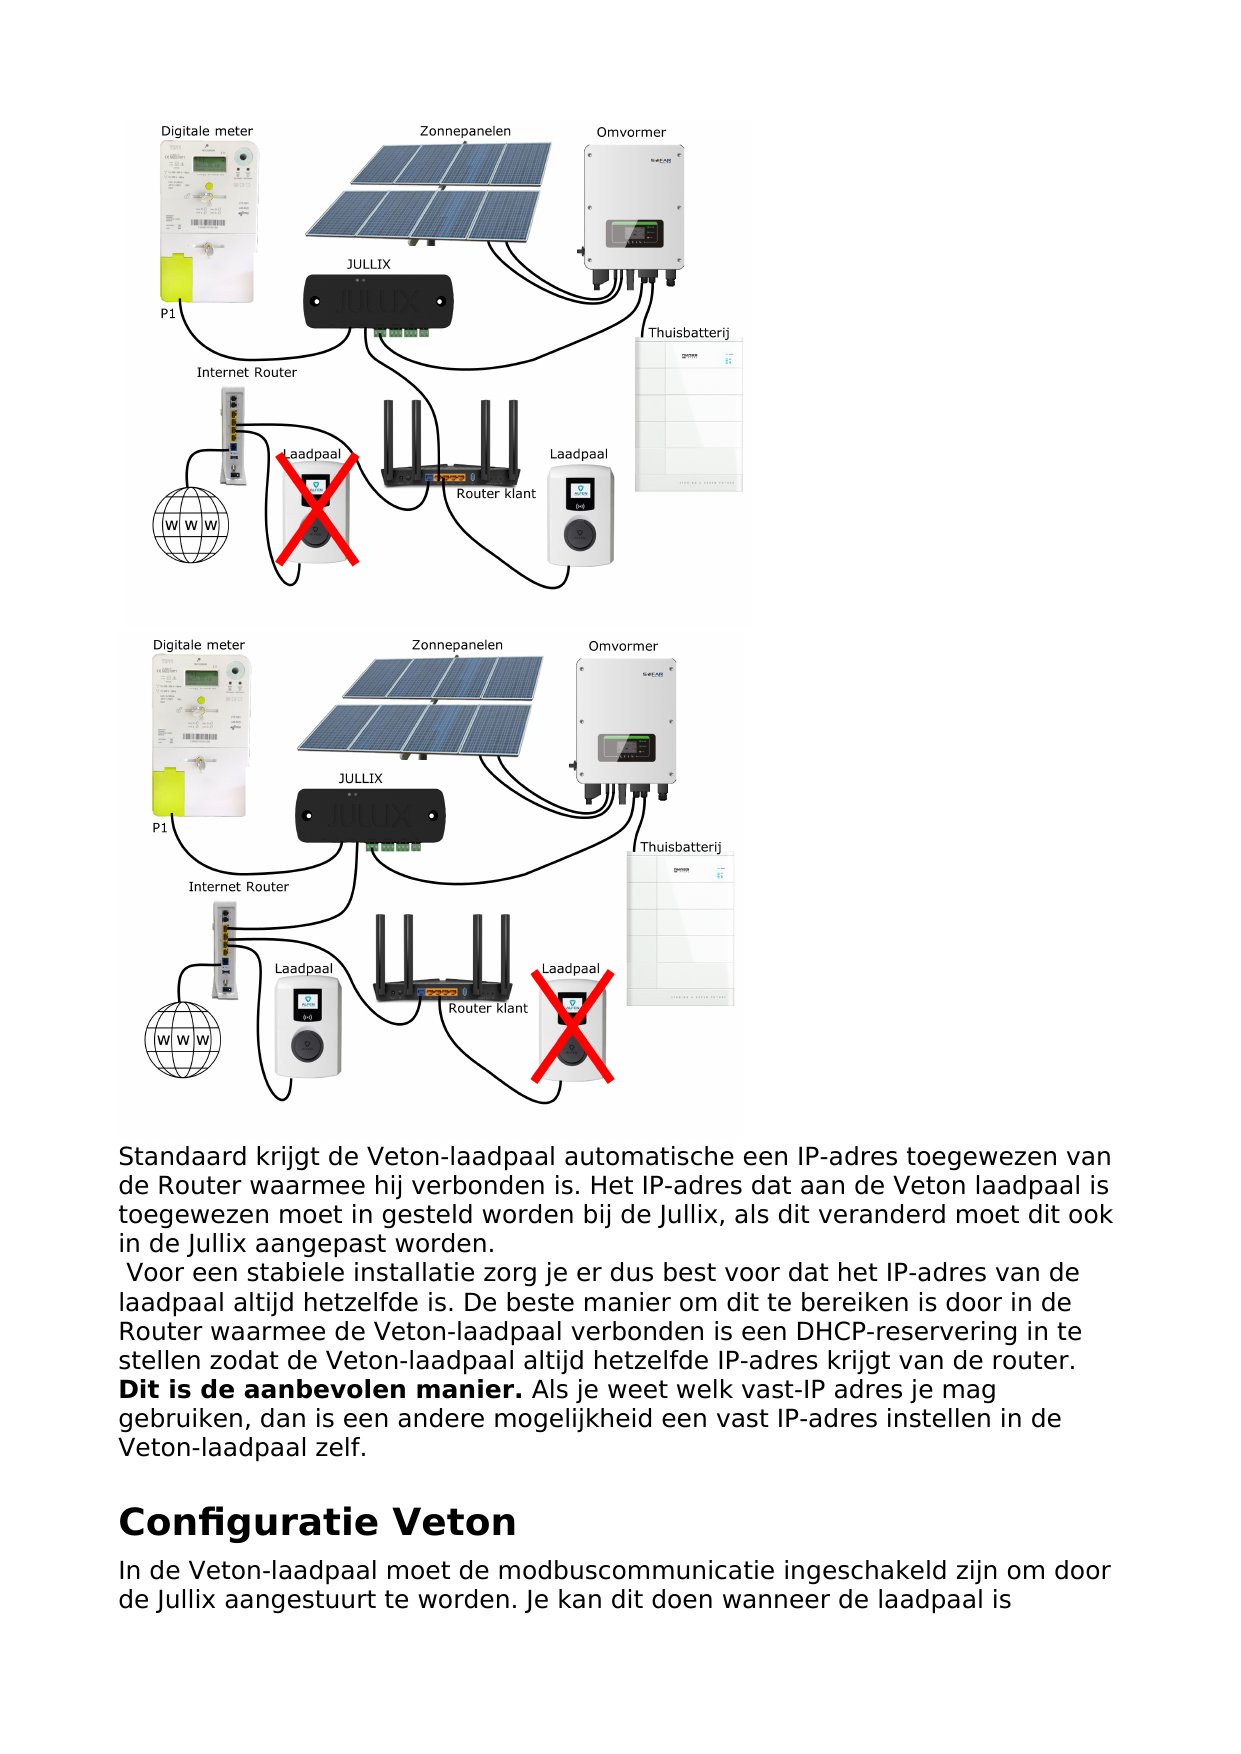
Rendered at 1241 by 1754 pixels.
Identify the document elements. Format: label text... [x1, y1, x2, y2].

picture [126, 118, 752, 627]
text In de Veton-laadpaal moet de modbuscommunicatie ingeschakeld zijn om door de Jullix aangestuurt te worden. Je kan dit doen wanneer de laadpaal is [118, 1556, 1122, 1615]
picture [118, 633, 744, 1142]
subtitle Configuratie Veton [118, 1500, 1122, 1544]
text Standaard krijgt de Veton-laadpaal automatische een IP-adres toegewezen van de Router waarmee hij verbonden is. Het IP-adres dat aan de Veton laadpaal is toegewezen moet in gesteld worden bij de Jullix, als dit veranderd moet dit ook in de Jullix aangepast worden. Voor een stabiele installatie zorg je er dus best voor dat het IP-adres van de laadpaal altijd hetzelfde is. De beste manier om dit te bereiken is door in de Router waarmee de Veton-laadpaal verbonden is een DHCP-reservering in te stellen zodat de Veton-laadpaal altijd hetzelfde IP-adres krijgt van de router. Dit is de aanbevolen manier. Als je weet welk vast-IP adres je mag gebruiken, dan is een andere mogelijkheid een vast IP-adres instellen in de Veton-laadpaal zelf. [118, 118, 1122, 1463]
